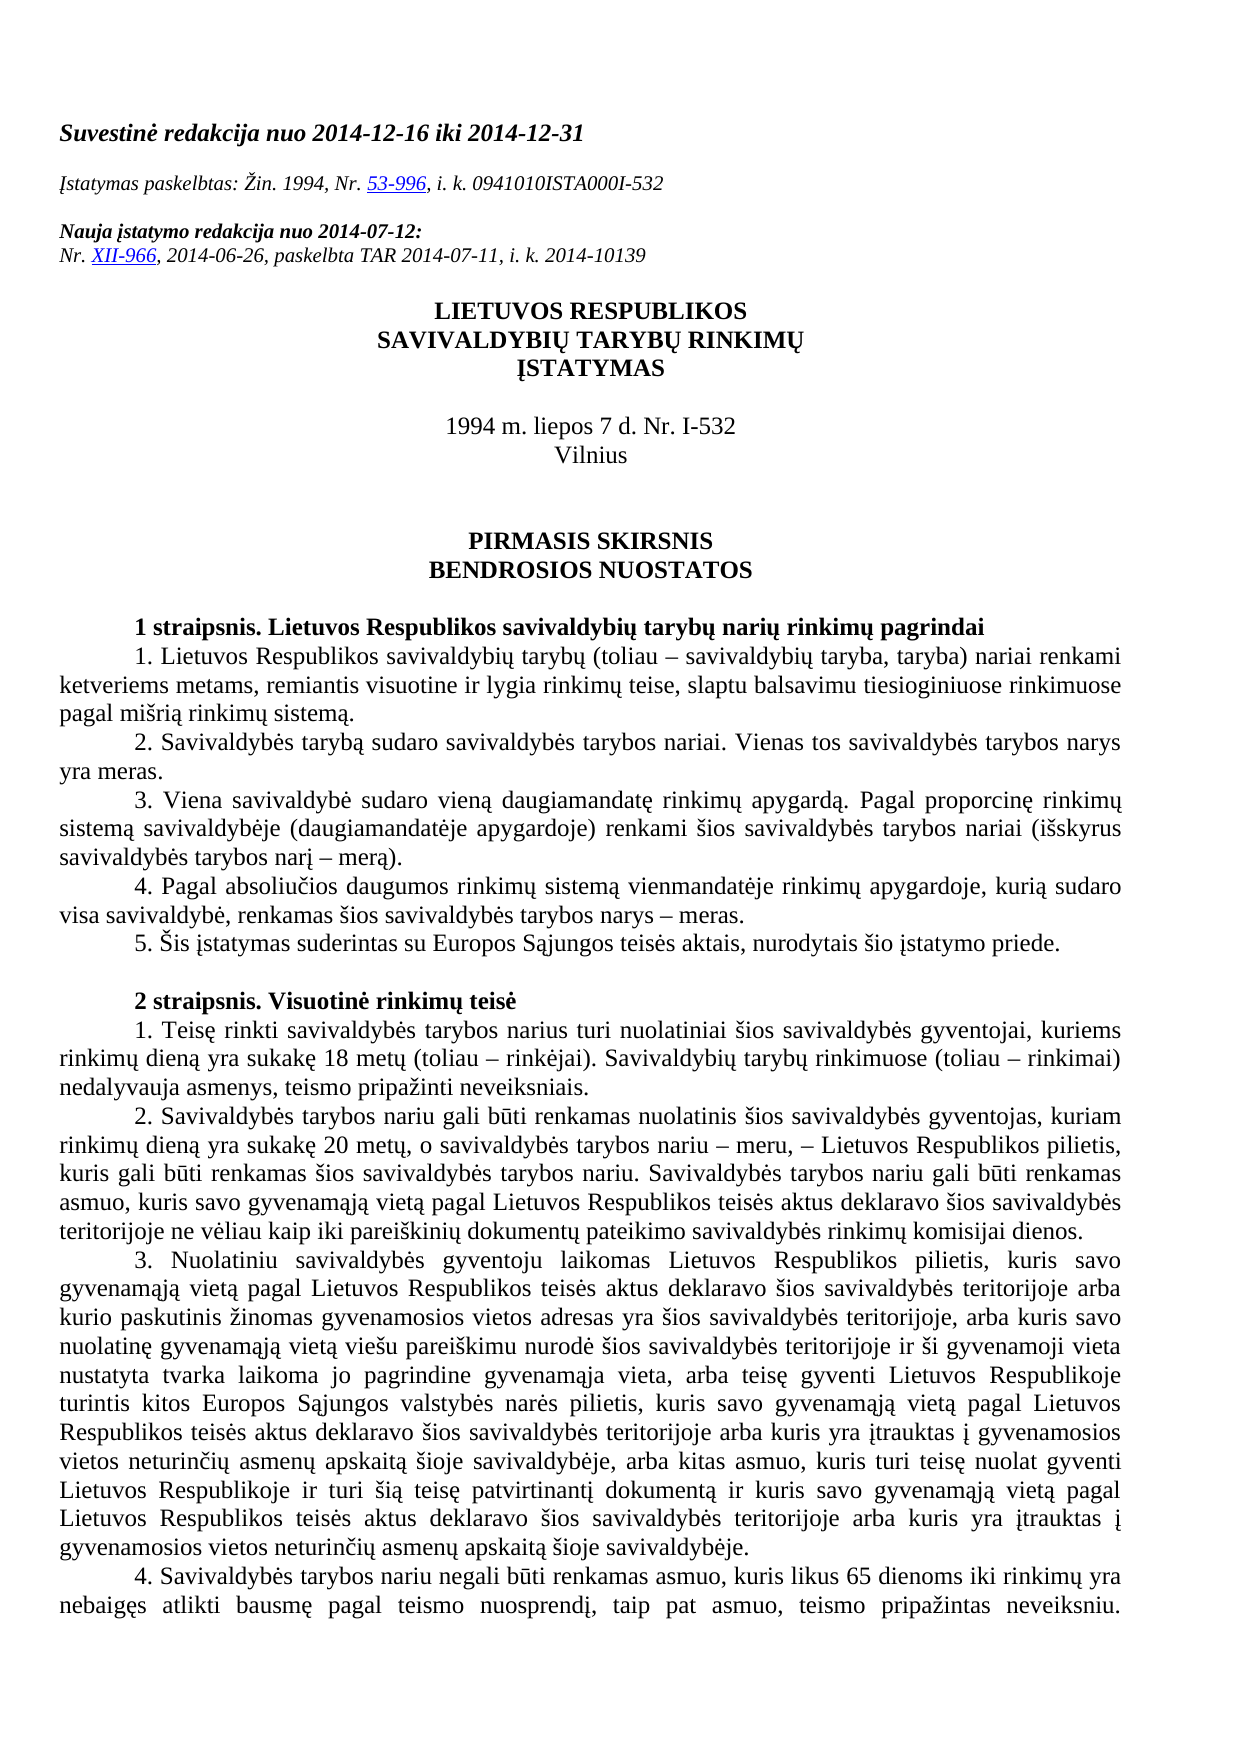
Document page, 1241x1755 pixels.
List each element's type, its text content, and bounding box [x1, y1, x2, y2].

text Suvestinė redakcija nuo 2014-12-16 iki 2014-12-31 [59, 118, 1122, 147]
text 2 straipsnis. Visuotinė rinkimų teisė [59, 986, 1122, 1015]
text Nauja įstatymo redakcija nuo 2014-07-12: [59, 219, 1122, 243]
text Vilnius [59, 440, 1122, 468]
text 4. Pagal absoliučios daugumos rinkimų sistemą vienmandatėje rinkimų apygardoje, kurią sudaro visa savivaldybė, renkamas šios savivaldybės tarybos narys – meras. [59, 871, 1122, 928]
text 1 straipsnis. Lietuvos Respublikos savivaldybių tarybų narių rinkimų pagrindai [134, 612, 1122, 641]
text 1994 m. liepos 7 d. Nr. I-532 [59, 411, 1122, 440]
text SAVIVALDYBIŲ TARYBŲ RINKIMŲ [59, 325, 1122, 353]
text BENDROSIOS NUOSTATOS [59, 555, 1122, 583]
text 2. Savivaldybės tarybą sudaro savivaldybės tarybos nariai. Vienas tos savivaldybės tarybos narys yra meras. [59, 727, 1122, 785]
text 2. Savivaldybės tarybos nariu gali būti renkamas nuolatinis šios savivaldybės gyventojas, kuriam rinkimų dieną yra sukakę 20 metų, o savivaldybės tarybos nariu – meru, – Lietuvos Respublikos pilietis, kuris gali būti renkamas šios savivaldybės tarybos nariu. Savivaldybės tarybos nariu gali būti renkamas asmuo, kuris savo gyvenamąją vietą pagal Lietuvos Respublikos teisės aktus deklaravo šios savivaldybės teritorijoje ne vėliau kaip iki pareiškinių dokumentų pateikimo savivaldybės rinkimų komisijai dienos. [59, 1101, 1122, 1245]
text 1. Lietuvos Respublikos savivaldybių tarybų (toliau – savivaldybių taryba, taryba) nariai renkami ketveriems metams, remiantis visuotine ir lygia rinkimų teise, slaptu balsavimu tiesioginiuose rinkimuose pagal mišrią rinkimų sistemą. [59, 641, 1122, 727]
text 1. Teisę rinkti savivaldybės tarybos narius turi nuolatiniai šios savivaldybės gyventojai, kuriems rinkimų dieną yra sukakę 18 metų (toliau – rinkėjai). Savivaldybių tarybų rinkimuose (toliau – rinkimai) nedalyvauja asmenys, teismo pripažinti neveiksniais. [59, 1015, 1122, 1101]
text LIETUVOS RESPUBLIKOS [59, 296, 1122, 325]
text 3. Nuolatiniu savivaldybės gyventoju laikomas Lietuvos Respublikos pilietis, kuris savo gyvenamąją vietą pagal Lietuvos Respublikos teisės aktus deklaravo šios savivaldybės teritorijoje arba kurio paskutinis žinomas gyvenamosios vietos adresas yra šios savivaldybės teritorijoje, arba kuris savo nuolatinę gyvenamąją vietą viešu pareiškimu nurodė šios savivaldybės teritorijoje ir ši gyvenamoji vieta nustatyta tvarka laikoma jo pagrindine gyvenamąja vieta, arba teisę gyventi Lietuvos Respublikoje turintis kitos Europos Sąjungos valstybės narės pilietis, kuris savo gyvenamąją vietą pagal Lietuvos Respublikos teisės aktus deklaravo šios savivaldybės teritorijoje arba kuris yra įtrauktas į gyvenamosios vietos neturinčių asmenų apskaitą šioje savivaldybėje, arba kitas asmuo, kuris turi teisę nuolat gyventi Lietuvos Respublikoje ir turi šią teisę patvirtinantį dokumentą ir kuris savo gyvenamąją vietą pagal Lietuvos Respublikos teisės aktus deklaravo šios savivaldybės teritorijoje arba kuris yra įtrauktas į gyvenamosios vietos neturinčių asmenų apskaitą šioje savivaldybėje. [59, 1245, 1122, 1561]
text 5. Šis įstatymas suderintas su Europos Sąjungos teisės aktais, nurodytais šio įstatymo priede. [59, 928, 1122, 957]
text Nr. XII-966, 2014-06-26, paskelbta TAR 2014-07-11, i. k. 2014-10139 [59, 243, 1122, 267]
text 3. Viena savivaldybė sudaro vieną daugiamandatę rinkimų apygardą. Pagal proporcinę rinkimų sistemą savivaldybėje (daugiamandatėje apygardoje) renkami šios savivaldybės tarybos nariai (išskyrus savivaldybės tarybos narį – merą). [59, 785, 1122, 871]
text PIRMASIS SKIRSNIS [59, 526, 1122, 555]
text ĮSTATYMAS [59, 353, 1122, 382]
text Įstatymas paskelbtas: Žin. 1994, Nr. 53-996, i. k. 0941010ISTA000I-532 [59, 171, 1122, 195]
text 4. Savivaldybės tarybos nariu negali būti renkamas asmuo, kuris likus 65 dienoms iki rinkimų yra nebaigęs atlikti bausmę pagal teismo nuosprendį, taip pat asmuo, teismo pripažintas neveiksniu. [59, 1561, 1122, 1618]
